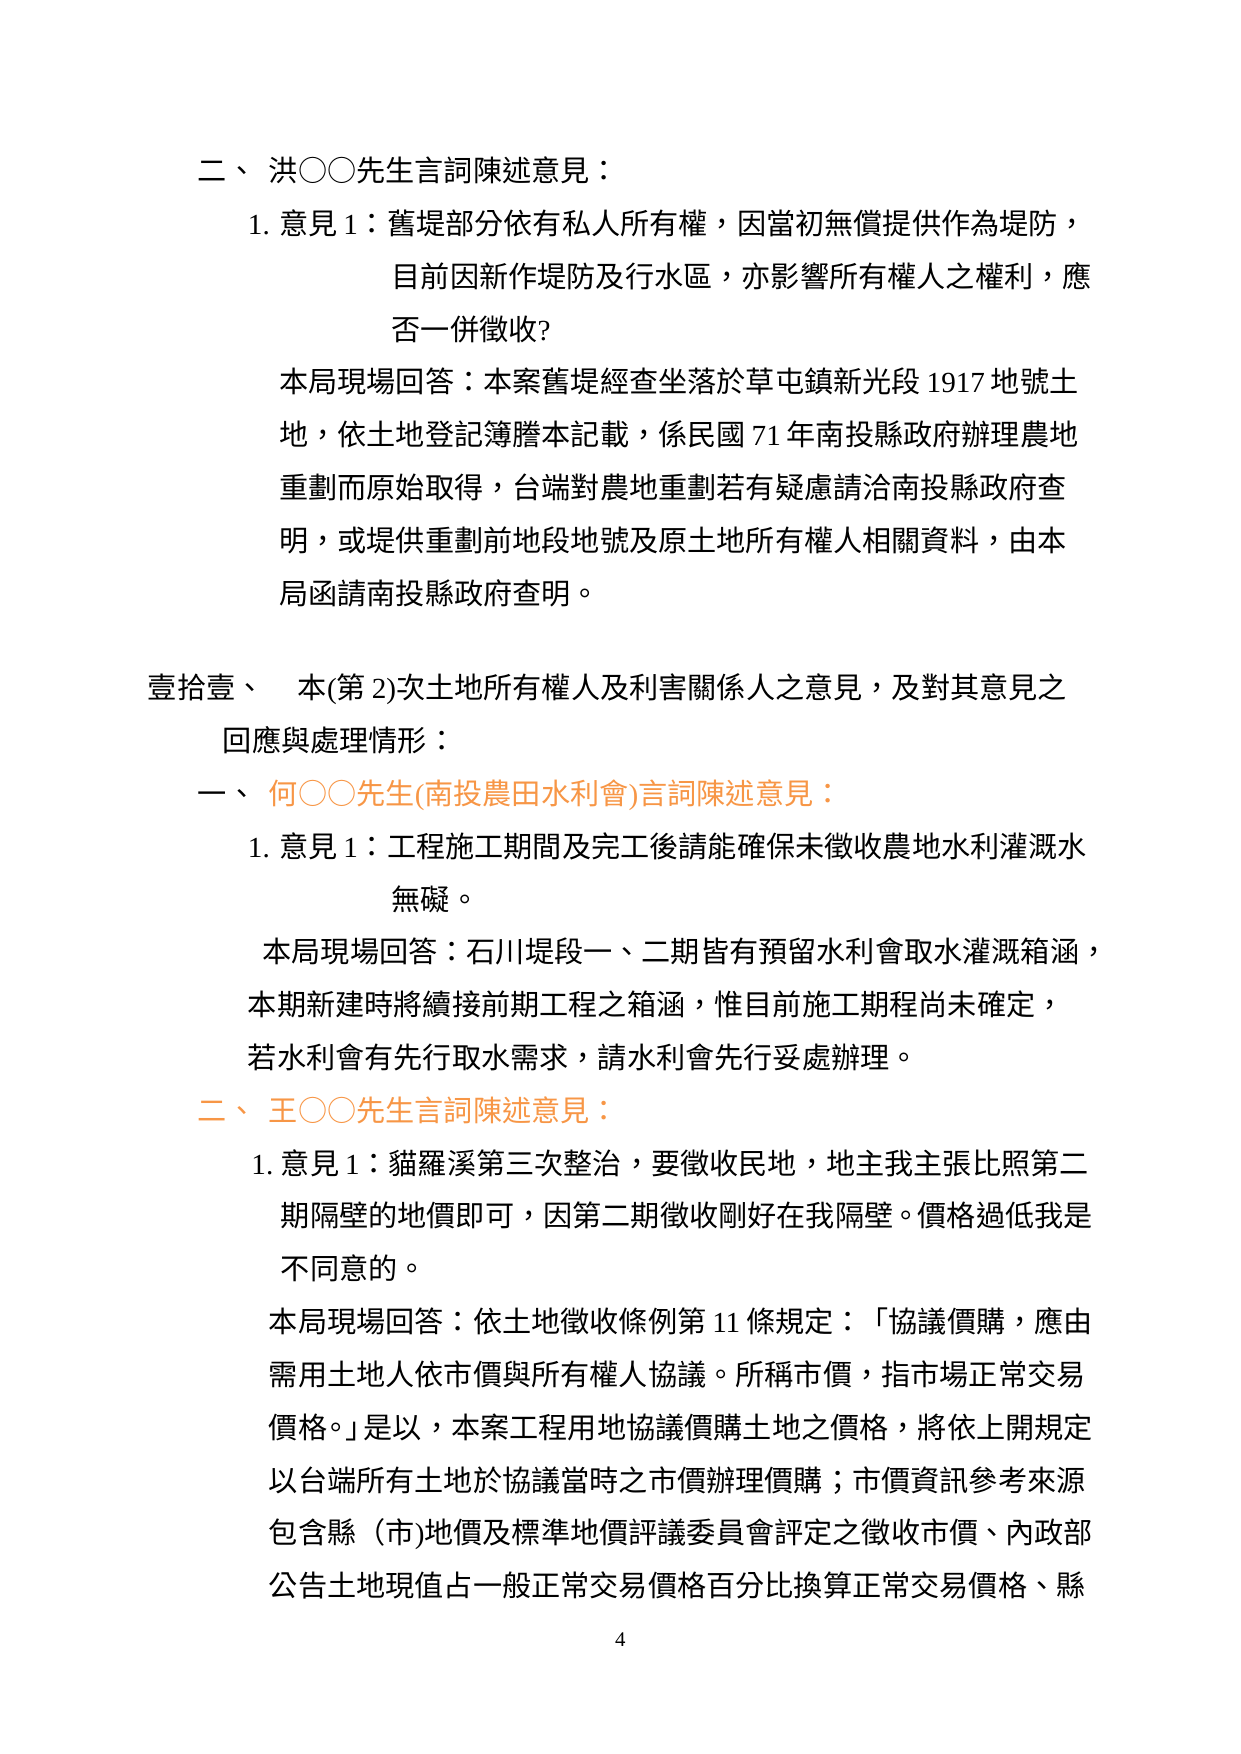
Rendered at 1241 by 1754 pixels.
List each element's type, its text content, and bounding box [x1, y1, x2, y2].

list 洪○○先生言詞陳述意見： [198, 148, 1092, 190]
text 本局現場回答：石川堤段一、二期皆有預留水利會取水灌溉箱涵，本期新建時將續接前期工程之箱涵，惟目前施工期程尚未確定，若水利會有先行取水需求，請水利會先行妥處辦理。 [248, 929, 1092, 1077]
text 本局現場回答：本案舊堤經查坐落於草屯鎮新光段1917地號土地，依土地登記簿謄本記載，係民國71年南投縣政府辦理農地重劃而原始取得，台端對農地重劃若有疑慮請洽南投縣政府查明，或堤供重劃前地段地號及原土地所有權人相關資料，由本局函請南投縣政府查明。 [279, 359, 1092, 612]
list 意見1：工程施工期間及完工後請能確保未徵收農地水利灌溉水無礙。 [248, 823, 1092, 918]
list 意見1：舊堤部分依有私人所有權，因當初無償提供作為堤防，目前因新作堤防及行水區，亦影響所有權人之權利，應否一併徵收? [248, 201, 1092, 348]
text 本局現場回答：依土地徵收條例第11條規定：「協議價購，應由需用土地人依市價與所有權人協議。所稱市價，指市場正常交易價格。」是以，本案工程用地協議價購土地之價格，將依上開規定以台端所有土地於協議當時之市價辦理價購；市價資訊參考來源包含縣（市)地價及標準地價評議委員會評定之徵收市價、內政部公告土地現值占一般正常交易價格百分比換算正常交易價格、縣 [269, 1299, 1092, 1605]
list 王○○先生言詞陳述意見： [198, 1087, 1092, 1130]
list 意見1：貓羅溪第三次整治，要徵收民地，地主我主張比照第二期隔壁的地價即可，因第二期徵收剛好在我隔壁。價格過低我是不同意的。 [251, 1140, 1092, 1288]
list 本(第2)次土地所有權人及利害關係人之意見，及對其意見之回應與處理情形： [148, 665, 1092, 760]
list 何○○先生(南投農田水利會)言詞陳述意見： [198, 771, 1092, 813]
